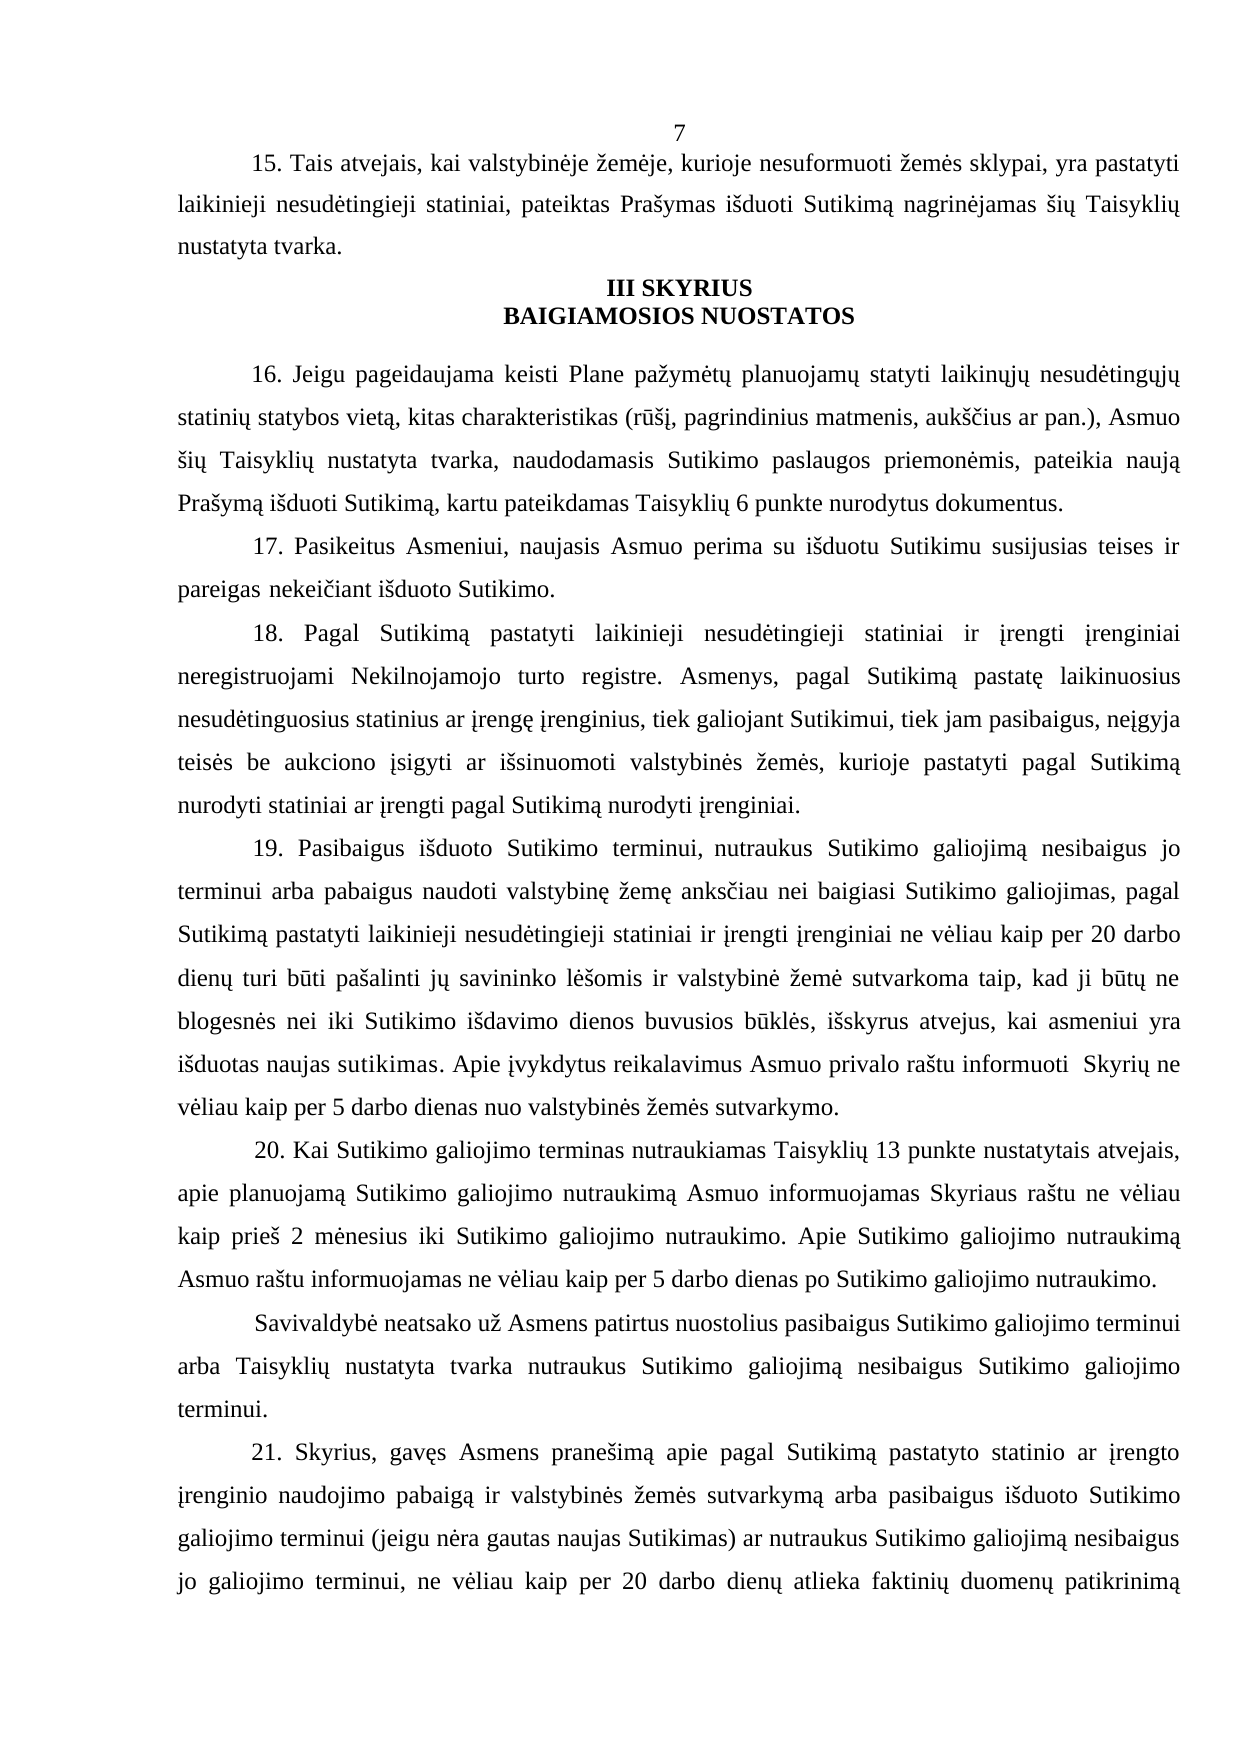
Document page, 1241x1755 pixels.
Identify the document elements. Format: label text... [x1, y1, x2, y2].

text 18. Pagal Sutikimą pastatyti laikinieji nesudėtingieji statiniai ir įrengti įrenginiai neregistruojami Nekilnojamojo turto registre. Asmenys, pagal Sutikimą pastatę laikinuosius nesudėtinguosius statinius ar įrengę įrenginius, tiek galiojant Sutikimui, tiek jam pasibaigus, neįgyja teisės be aukciono įsigyti ar išsinuomoti valstybinės žemės, kurioje pastatyti pagal Sutikimą nurodyti statiniai ar įrengti pagal Sutikimą nurodyti įrenginiai. [177, 618, 1181, 819]
text 21. Skyrius, gavęs Asmens pranešimą apie pagal Sutikimą pastatyto statinio ar įrengto įrenginio naudojimo pabaigą ir valstybinės žemės sutvarkymą arba pasibaigus išduoto Sutikimo galiojimo terminui (jeigu nėra gautas naujas Sutikimas) ar nutraukus Sutikimo galiojimą nesibaigus jo galiojimo terminui, ne vėliau kaip per 20 darbo dienų atlieka faktinių duomenų patikrinimą [177, 1437, 1181, 1595]
text Savivaldybė neatsako už Asmens patirtus nuostolius pasibaigus Sutikimo galiojimo terminui arba Taisyklių nustatyta tvarka nutraukus Sutikimo galiojimą nesibaigus Sutikimo galiojimo terminui. [177, 1308, 1181, 1423]
text III SKYRIUS [177, 273, 1181, 301]
text 17. Pasikeitus Asmeniui, naujasis Asmuo perima su išduotu Sutikimu susijusias teises ir pareigas nekeičiant išduoto Sutikimo. [177, 531, 1181, 603]
text 15. Tais atvejais, kai valstybinėje žemėje, kurioje nesuformuoti žemės sklypai, yra pastatyti laikinieji nesudėtingieji statiniai, pateiktas Prašymas išduoti Sutikimą nagrinėjamas šių Taisyklių nustatyta tvarka. [177, 148, 1181, 260]
text 16. Jeigu pageidaujama keisti Plane pažymėtų planuojamų statyti laikinųjų nesudėtingųjų statinių statybos vietą, kitas charakteristikas (rūšį, pagrindinius matmenis, aukščius ar pan.), Asmuo šių Taisyklių nustatyta tvarka, naudodamasis Sutikimo paslaugos priemonėmis, pateikia naują Prašymą išduoti Sutikimą, kartu pateikdamas Taisyklių 6 punkte nurodytus dokumentus. [177, 359, 1181, 517]
text 19. Pasibaigus išduoto Sutikimo terminui, nutraukus Sutikimo galiojimą nesibaigus jo terminui arba pabaigus naudoti valstybinę žemę anksčiau nei baigiasi Sutikimo galiojimas, pagal Sutikimą pastatyti laikinieji nesudėtingieji statiniai ir įrengti įrenginiai ne vėliau kaip per 20 darbo dienų turi būti pašalinti jų savininko lėšomis ir valstybinė žemė sutvarkoma taip, kad ji būtų ne blogesnės nei iki Sutikimo išdavimo dienos buvusios būklės, išskyrus atvejus, kai asmeniui yra išduotas naujas sutikimas. Apie įvykdytus reikalavimus Asmuo privalo raštu informuoti Skyrių ne vėliau kaip per 5 darbo dienas nuo valstybinės žemės sutvarkymo. [177, 833, 1181, 1121]
text Baigiamosios NUOSTATOS [177, 301, 1181, 330]
text 20. Kai Sutikimo galiojimo terminas nutraukiamas Taisyklių 13 punkte nustatytais atvejais, apie planuojamą Sutikimo galiojimo nutraukimą Asmuo informuojamas Skyriaus raštu ne vėliau kaip prieš 2 mėnesius iki Sutikimo galiojimo nutraukimo. Apie Sutikimo galiojimo nutraukimą Asmuo raštu informuojamas ne vėliau kaip per 5 darbo dienas po Sutikimo galiojimo nutraukimo. [177, 1135, 1181, 1293]
